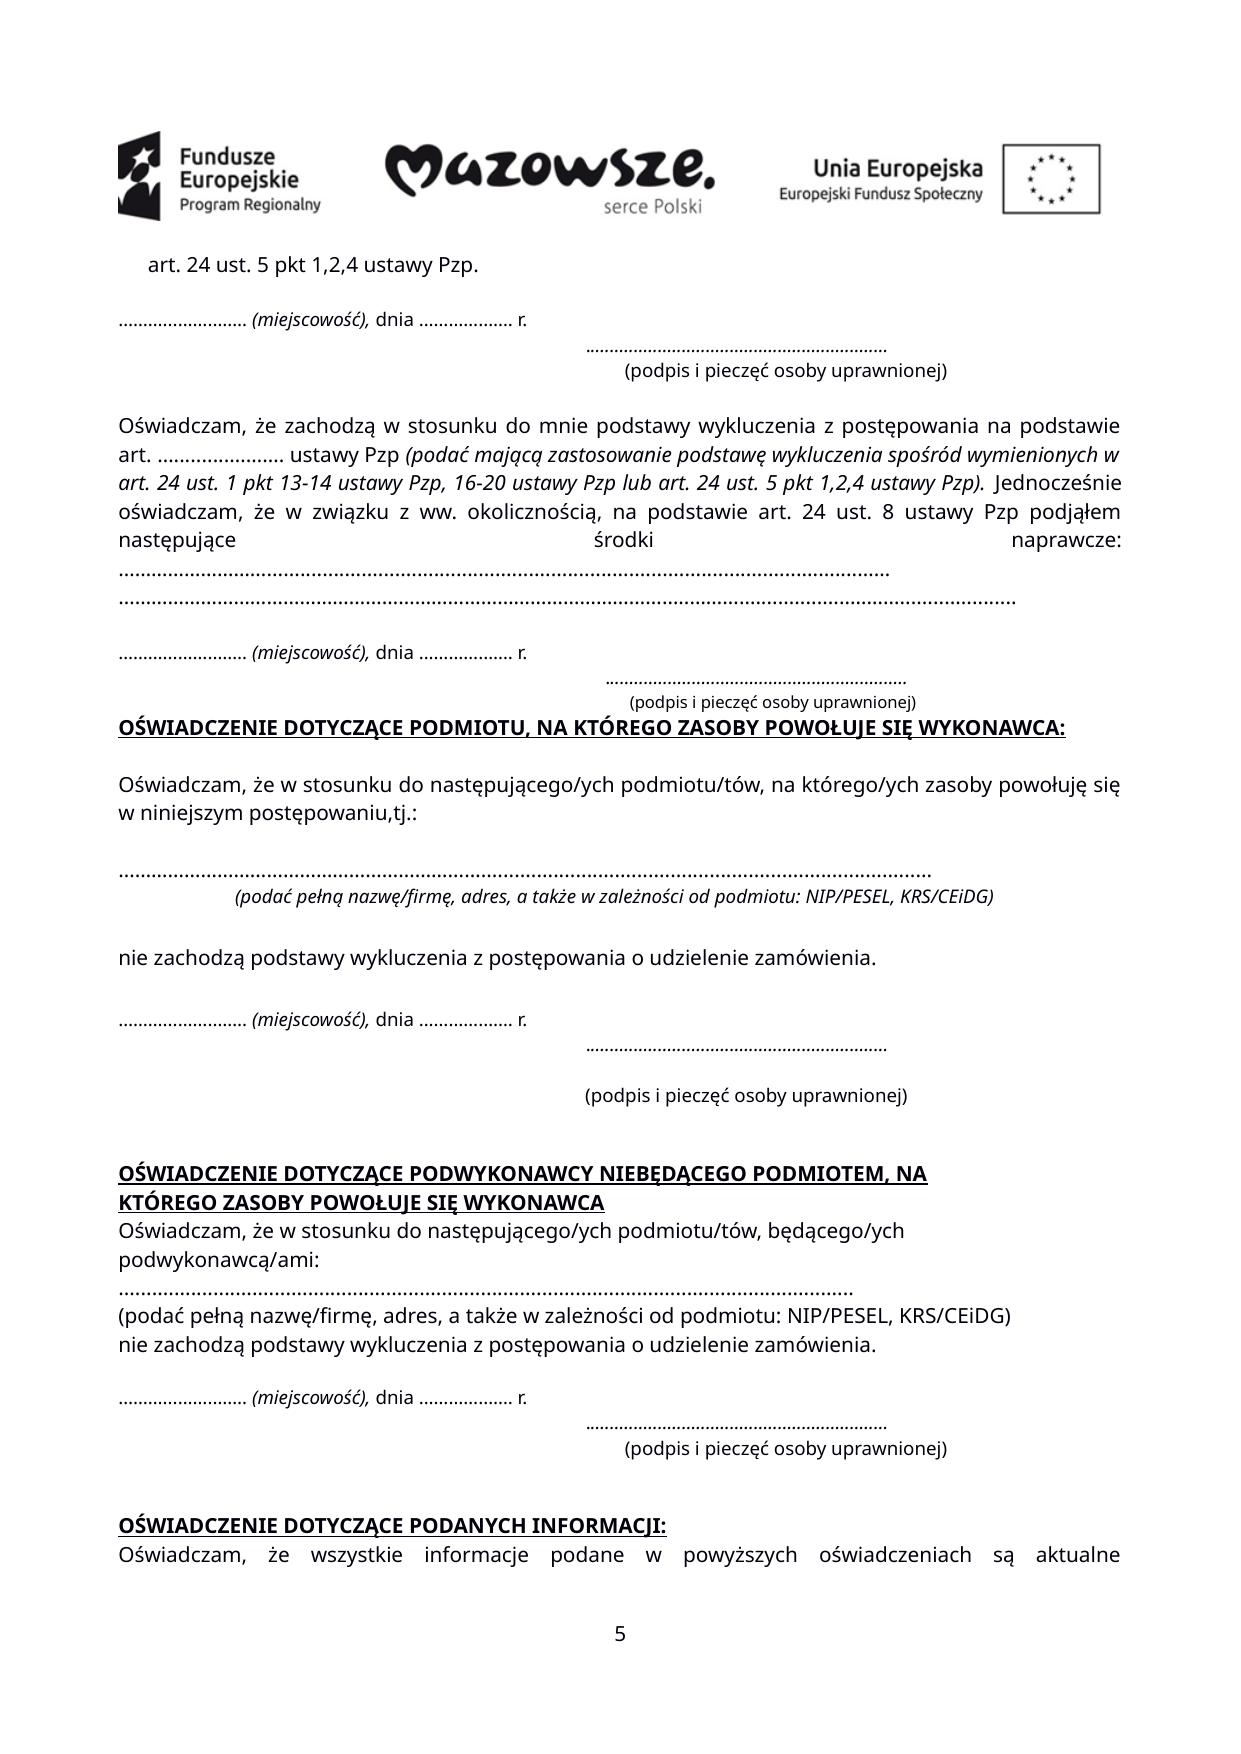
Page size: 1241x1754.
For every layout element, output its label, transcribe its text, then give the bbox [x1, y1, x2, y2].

text (podpis i pieczęć osoby uprawnionej) [118, 1083, 1122, 1108]
picture [118, 131, 1105, 221]
text OŚWIADCZENIE DOTYCZĄCE PODWYKONAWCY NIEBĘDĄCEGO PODMIOTEM, NA [118, 1159, 1122, 1188]
text (podpis i pieczęć osoby uprawnionej) [118, 1435, 1122, 1461]
text …………………………………………………………................................................................................. [118, 855, 1122, 883]
text ............................................................... [118, 665, 1122, 690]
text OŚWIADCZENIE DOTYCZĄCE PODANYCH INFORMACJI: [118, 1512, 1122, 1540]
text OŚWIADCZENIE DOTYCZĄCE PODMIOTU, NA KTÓREGO ZASOBY POWOŁUJE SIĘ WYKONAWCA: [118, 713, 1122, 741]
text art. 24 ust. 5 pkt 1,2,4 ustawy Pzp. [118, 250, 1122, 278]
text ………...…….……. (miejscowość), dnia ………….…… r. [118, 307, 1122, 332]
text (podać pełną nazwę/firmę, adres, a także w zależności od podmiotu: NIP/PESEL, KRS/CEiDG) [118, 883, 1122, 909]
text Oświadczam, że w stosunku do następującego/ych podmiotu/tów, będącego/ych [118, 1216, 1122, 1245]
text (podać pełną nazwę/firmę, adres, a także w zależności od podmiotu: NIP/PESEL, KRS/CEiDG) [118, 1302, 1122, 1330]
text (podpis i pieczęć osoby uprawnionej) [118, 358, 1122, 383]
text KTÓREGO ZASOBY POWOŁUJE SIĘ WYKONAWCA [118, 1188, 1122, 1216]
text Oświadczam, że wszystkie informacje podane w powyższych oświadczeniach są aktualne [118, 1540, 1122, 1568]
text ………...…….……. (miejscowość), dnia ………….…… r. [118, 1006, 1122, 1032]
text Oświadczam, że zachodzą w stosunku do mnie podstawy wykluczenia z postępowania na podstawie art. …..........………. ustawy Pzp (podać mającą zastosowanie podstawę wykluczenia spośród wymienionych w art. 24 ust. 1 pkt 13-14 ustawy Pzp, 16-20 ustawy Pzp lub art. 24 ust. 5 pkt 1,2,4 ustawy Pzp). Jednocześnie oświadczam, że w związku z ww. okolicznością, na podstawie art. 24 ust. 8 ustawy Pzp podjąłem następujące środki naprawcze: ………………………..........................................................................................................…… [118, 412, 1122, 582]
text ............................................................... [118, 1409, 1122, 1435]
text ………...…….……. (miejscowość), dnia ………….…… r. [118, 1384, 1122, 1409]
text (podpis i pieczęć osoby uprawnionej) [118, 690, 1122, 713]
text ………...…….……. (miejscowość), dnia ………….…… r. [118, 639, 1122, 665]
text podwykonawcą/ami: [118, 1245, 1122, 1273]
text nie zachodzą podstawy wykluczenia z postępowania o udzielenie zamówienia. [118, 1330, 1122, 1358]
text ............................................................... [118, 1032, 1122, 1057]
text …………………………………………………………………………………………..………….................………..................... [118, 582, 1122, 611]
text nie zachodzą podstawy wykluczenia z postępowania o udzielenie zamówienia. [118, 943, 1122, 972]
text .................................................................................................................................... [118, 1273, 1122, 1302]
text Oświadczam, że w stosunku do następującego/ych podmiotu/tów, na którego/ych zasoby powołuję się w niniejszym postępowaniu,tj.: [118, 770, 1122, 827]
text ............................................................... [118, 332, 1122, 358]
